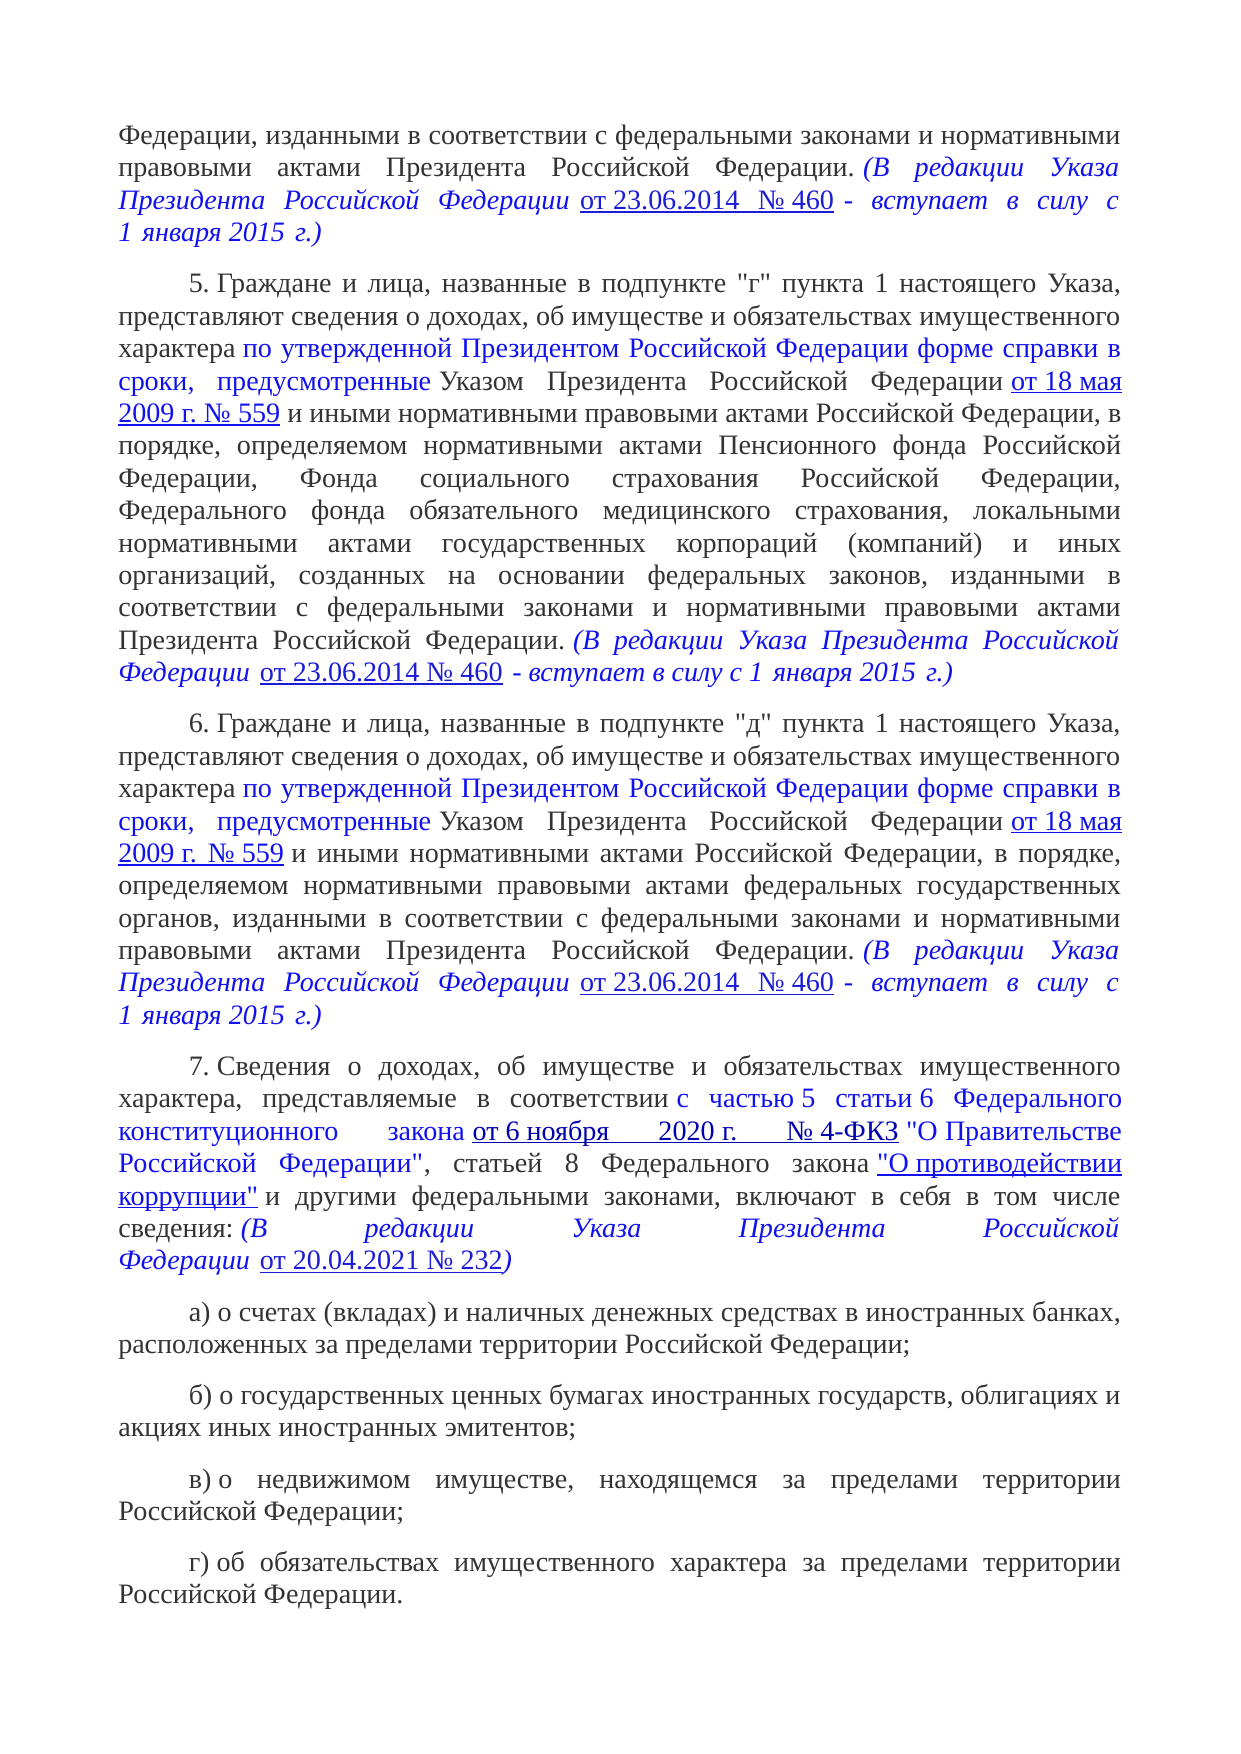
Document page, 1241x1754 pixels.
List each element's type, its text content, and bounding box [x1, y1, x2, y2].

text 5. Граждане и лица, названные в подпункте "г" пункта 1 настоящего Указа, представляют сведения о доходах, об имуществе и обязательствах имущественного характера по утвержденной Президентом Российской Федерации форме справки в сроки, предусмотренные Указом Президента Российской Федерации от 18 мая 2009 г. № 559 и иными нормативными правовыми актами Российской Федерации, в порядке, определяемом нормативными актами Пенсионного фонда Российской Федерации, Фонда социального страхования Российской Федерации, Федерального фонда обязательного медицинского страхования, локальными нормативными актами государственных корпораций (компаний) и иных организаций, созданных на основании федеральных законов, изданными в соответствии с федеральными законами и нормативными правовыми актами Президента Российской Федерации. (В редакции Указа Президента Российской Федерации от 23.06.2014 № 460 - вступает в силу с 1 января 2015 г.) [118, 266, 1122, 688]
text а) о счетах (вкладах) и наличных денежных средствах в иностранных банках, расположенных за пределами территории Российской Федерации; [118, 1294, 1122, 1359]
text 7. Сведения о доходах, об имуществе и обязательствах имущественного характера, представляемые в соответствии с частью 5 статьи 6 Федерального конституционного закона от 6 ноября 2020 г. № 4-ФКЗ "О Правительстве Российской Федерации", статьей 8 Федерального закона "О противодействии коррупции" и другими федеральными законами, включают в себя в том числе сведения: (В редакции Указа Президента Российской Федерации от 20.04.2021 № 232) [118, 1049, 1122, 1276]
text г) об обязательствах имущественного характера за пределами территории Российской Федерации. [118, 1545, 1122, 1610]
text Федерации, изданными в соответствии с федеральными законами и нормативными правовыми актами Президента Российской Федерации. (В редакции Указа Президента Российской Федерации от 23.06.2014 № 460 - вступает в силу с 1 января 2015 г.) [118, 118, 1122, 248]
text 6. Граждане и лица, названные в подпункте "д" пункта 1 настоящего Указа, представляют сведения о доходах, об имуществе и обязательствах имущественного характера по утвержденной Президентом Российской Федерации форме справки в сроки, предусмотренные Указом Президента Российской Федерации от 18 мая 2009 г. № 559 и иными нормативными актами Российской Федерации, в порядке, определяемом нормативными правовыми актами федеральных государственных органов, изданными в соответствии с федеральными законами и нормативными правовыми актами Президента Российской Федерации. (В редакции Указа Президента Российской Федерации от 23.06.2014 № 460 - вступает в силу с 1 января 2015 г.) [118, 706, 1122, 1030]
text в) о недвижимом имуществе, находящемся за пределами территории Российской Федерации; [118, 1462, 1122, 1526]
text б) о государственных ценных бумагах иностранных государств, облигациях и акциях иных иностранных эмитентов; [118, 1378, 1122, 1443]
